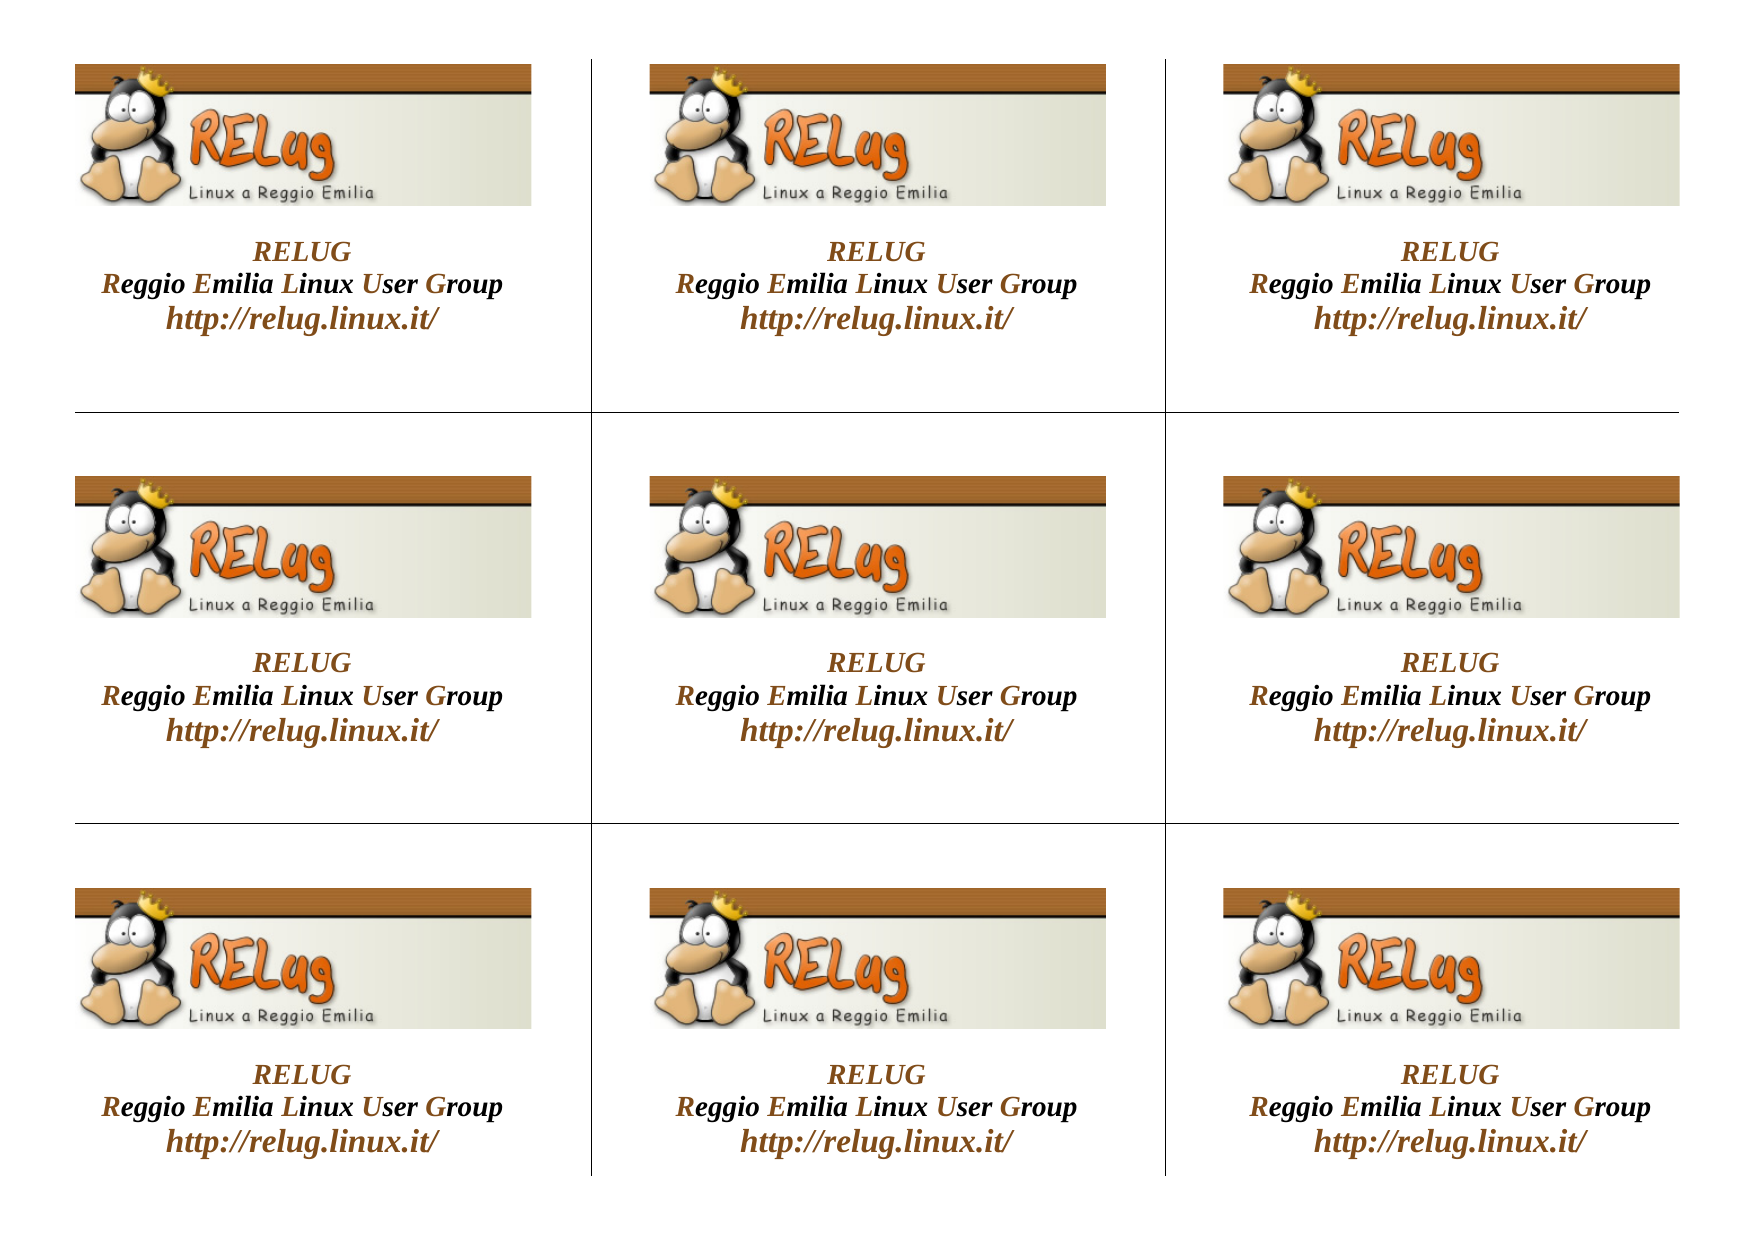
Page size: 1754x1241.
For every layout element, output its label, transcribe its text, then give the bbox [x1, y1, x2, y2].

picture [1223, 64, 1680, 206]
picture [75, 888, 532, 1029]
table_cell [75, 824, 531, 882]
table_header [1224, 59, 1679, 64]
table_cell [531, 764, 591, 823]
table_header [531, 59, 591, 353]
table_cell [592, 413, 649, 471]
table_cell [531, 471, 591, 764]
table_cell [592, 824, 649, 882]
table_cell [75, 471, 531, 476]
table_cell [1224, 824, 1679, 882]
table_cell [1106, 824, 1165, 882]
table_cell [650, 353, 1106, 412]
table_cell [75, 413, 531, 471]
table_cell [75, 764, 531, 823]
table_cell [1224, 413, 1679, 471]
table_header RELUG Reggio Emilia Linux User Group http://relug.linux.it/ [650, 206, 1106, 353]
table_cell [1166, 764, 1224, 823]
table_cell [1166, 353, 1224, 412]
table_cell [650, 883, 1106, 888]
table_header [75, 59, 531, 64]
table_cell [650, 413, 1106, 471]
picture [1223, 888, 1680, 1029]
table_cell [1106, 883, 1165, 1176]
table_cell [1166, 471, 1224, 764]
table_cell [592, 764, 649, 823]
table_cell [592, 883, 649, 1176]
table_cell [1106, 413, 1165, 471]
table_header [592, 59, 649, 353]
table_cell [531, 824, 591, 882]
table_cell [531, 353, 591, 412]
picture [649, 64, 1106, 206]
table_cell [1106, 471, 1165, 764]
table_cell RELUG Reggio Emilia Linux User Group http://relug.linux.it/ [1224, 1029, 1679, 1176]
table_cell [650, 764, 1106, 823]
table_header [650, 59, 1106, 64]
table_cell [592, 471, 649, 764]
table_header RELUG Reggio Emilia Linux User Group http://relug.linux.it/ [1224, 206, 1679, 353]
table_cell [531, 413, 591, 471]
table_cell [1166, 883, 1224, 1176]
table_header [1166, 59, 1224, 353]
table_cell [1224, 764, 1679, 823]
table_cell [650, 824, 1106, 882]
table_cell [1166, 413, 1224, 471]
picture [75, 64, 532, 206]
table_cell [75, 353, 531, 412]
table_cell [592, 353, 649, 412]
table_cell [650, 471, 1106, 476]
table_cell [1224, 471, 1679, 476]
table_cell RELUG Reggio Emilia Linux User Group http://relug.linux.it/ [75, 1029, 531, 1176]
picture [649, 476, 1106, 618]
table_cell RELUG Reggio Emilia Linux User Group http://relug.linux.it/ [1224, 618, 1679, 764]
table_cell [1224, 883, 1679, 888]
table_cell RELUG Reggio Emilia Linux User Group http://relug.linux.it/ [75, 618, 531, 764]
table_cell [1106, 353, 1165, 412]
table_cell [1224, 353, 1679, 412]
table_cell [531, 883, 591, 1176]
picture [75, 476, 532, 618]
picture [649, 888, 1106, 1029]
table_header RELUG Reggio Emilia Linux User Group http://relug.linux.it/ [75, 206, 531, 353]
table_cell RELUG Reggio Emilia Linux User Group http://relug.linux.it/ [650, 618, 1106, 764]
picture [1223, 476, 1680, 618]
table_cell [1166, 824, 1224, 882]
table_cell RELUG Reggio Emilia Linux User Group http://relug.linux.it/ [650, 1029, 1106, 1176]
table_cell [75, 883, 531, 888]
table_header [1106, 59, 1165, 353]
table_cell [1106, 764, 1165, 823]
